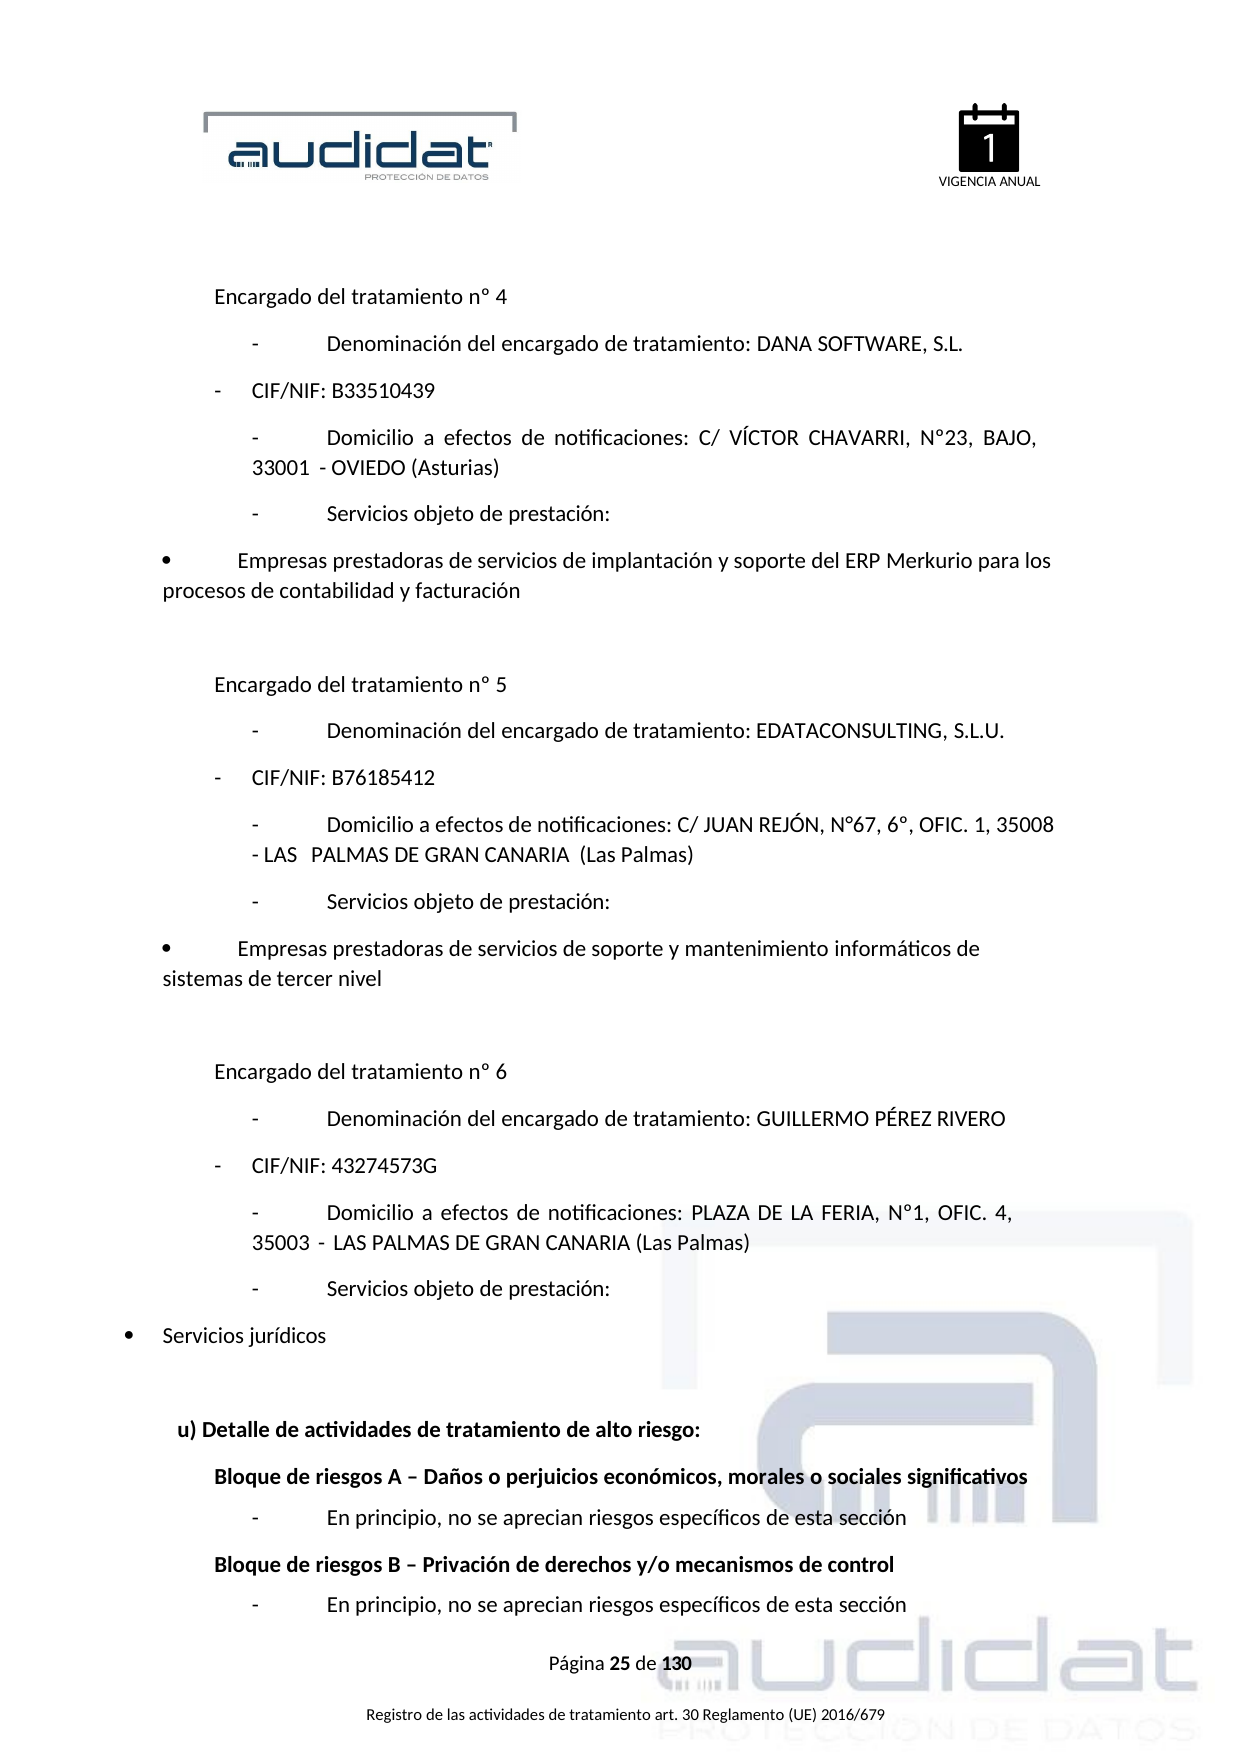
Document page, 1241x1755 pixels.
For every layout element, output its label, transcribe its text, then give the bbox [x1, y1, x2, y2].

list Servicios objeto de prestación: [252, 499, 1226, 527]
list Domicilio a efectos de notificaciones: PLAZA DE LA FERIA, Nº1, OFIC. 4, 35003 - LAS PALMAS DE GRAN CANARIA (Las Palmas) [252, 1198, 1065, 1256]
text Página 25 de 130 [163, 1650, 640, 1676]
list Servicios jurídicos [125, 1321, 640, 1349]
list En principio, no se aprecian riesgos específicos de esta sección [252, 1503, 640, 1531]
text Bloque de riesgos A – Daños o perjuicios económicos, morales o sociales significativos [214, 1462, 640, 1490]
list Domicilio a efectos de notificaciones: C/ JUAN REJÓN, N°67, 6º, OFIC. 1, 35008 - LAS PALMAS DE GRAN CANARIA (Las Palmas) [252, 811, 1064, 868]
list Denominación del encargado de tratamiento: EDATACONSULTING, S.L.U. [252, 717, 1226, 745]
list Servicios objeto de prestación: [252, 887, 1226, 915]
list Denominación del encargado de tratamiento: GUILLERMO PÉREZ RIVERO [252, 1104, 1226, 1132]
list Denominación del encargado de tratamiento: DANA SOFTWARE, S.L. [252, 329, 1226, 357]
subtitle Bloque de riesgos B – Privación de derechos y/o mecanismos de control [214, 1550, 640, 1578]
list En principio, no se aprecian riesgos específicos de esta sección [252, 1590, 640, 1618]
list Empresas prestadoras de servicios de implantación y soporte del ERP Merkurio para los procesos de contabilidad y facturación [162, 546, 1063, 604]
list Domicilio a efectos de notificaciones: C/ VÍCTOR CHAVARRI, Nº23, BAJO, 33001 - OVIEDO (Asturias) [252, 423, 1064, 481]
list Servicios objeto de prestación: [252, 1274, 640, 1302]
text Encargado del tratamiento nº 4 [214, 282, 1226, 310]
list Empresas prestadoras de servicios de soporte y mantenimiento informáticos de sistemas de tercer nivel [162, 934, 1063, 992]
text - CIF/NIF: B76185412 [214, 763, 1226, 792]
text Encargado del tratamiento nº 5 [214, 670, 1226, 698]
text - CIF/NIF: B33510439 [214, 376, 1226, 404]
text Registro de las actividades de tratamiento art. 30 Reglamento (UE) 2016/679 [366, 1704, 640, 1724]
list Detalle de actividades de tratamiento de alto riesgo: [177, 1415, 640, 1443]
text Encargado del tratamiento nº 6 [214, 1057, 1226, 1085]
text - CIF/NIF: 43274573G [214, 1151, 1226, 1179]
